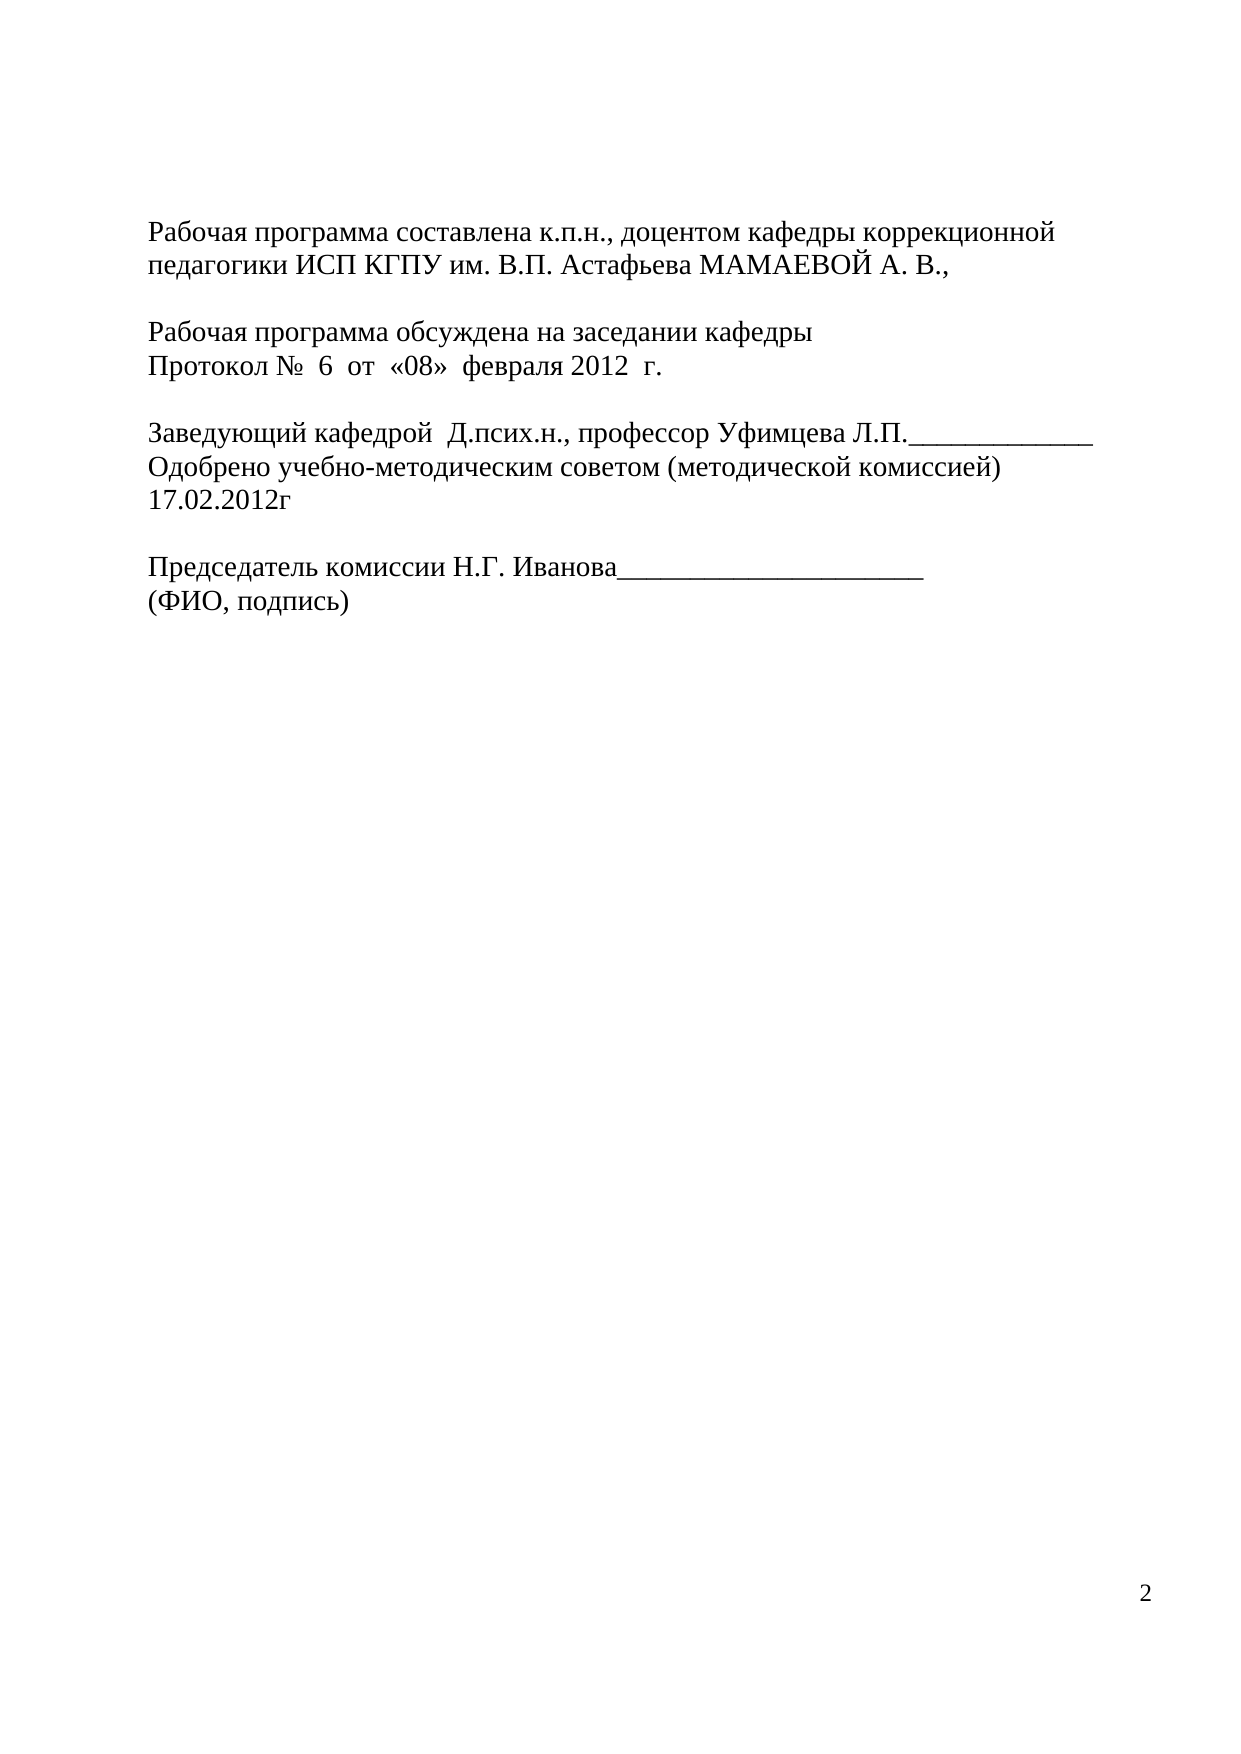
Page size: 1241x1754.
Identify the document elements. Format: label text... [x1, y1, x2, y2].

text Заведующий кафедрой Д.псих.н., профессор Уфимцева Л.П. [148, 415, 1152, 449]
text Одобрено учебно-методическим советом (методической комиссией) 17.02.2012г [148, 449, 1152, 516]
text Рабочая программа составлена к.п.н., доцентом кафедры коррекционной педагогики ИСП КГПУ им. В.П. Астафьева МАМАЕВОЙ А. В., [148, 214, 1152, 281]
text Рабочая программа обсуждена на заседании кафедры [148, 314, 1152, 348]
text Председатель комиссии Н.Г. Иванова_____________________ [148, 549, 1152, 583]
text Протокол № 6 от «08» февраля 2012 г. [148, 348, 1152, 382]
text (ФИО, подпись) [148, 583, 1152, 616]
